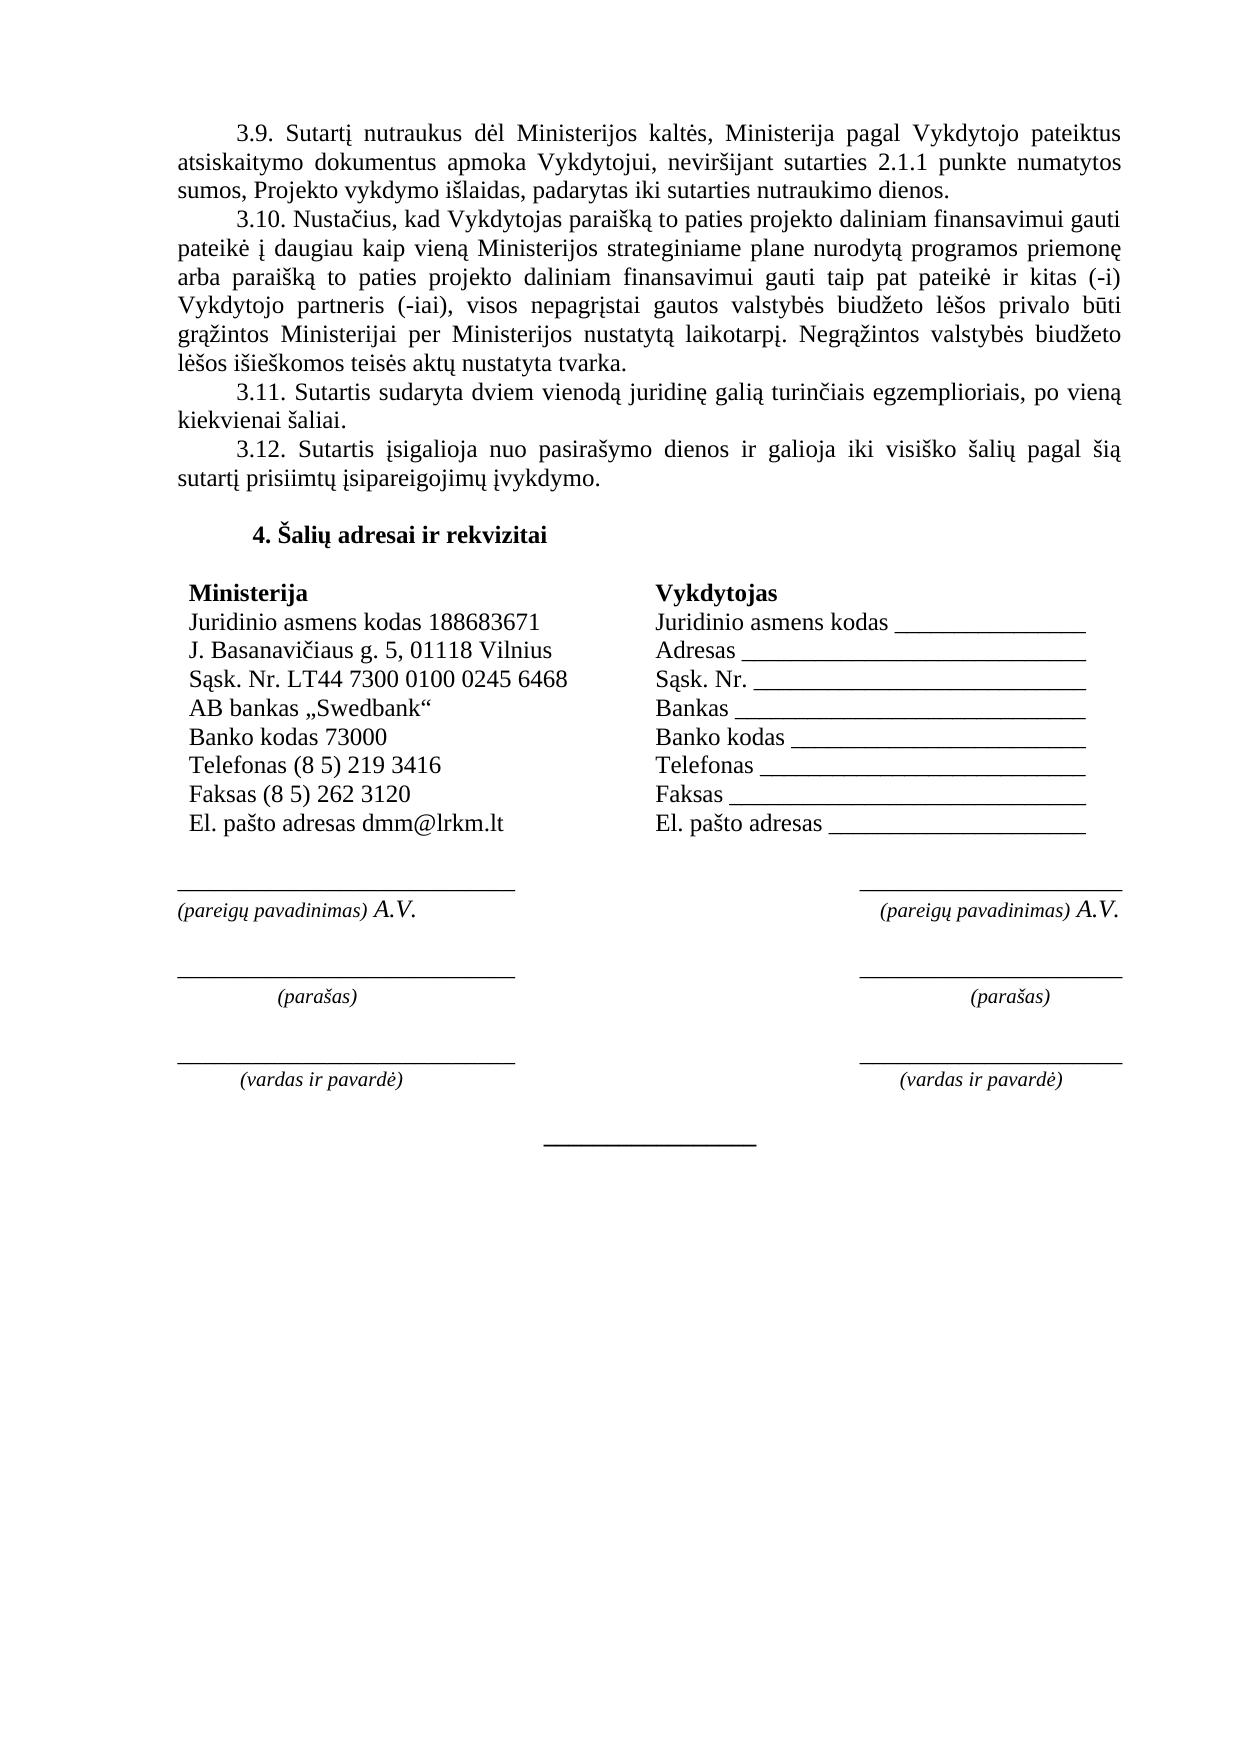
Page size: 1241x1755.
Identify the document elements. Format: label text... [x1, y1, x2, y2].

text ___________________________ _____________________ [177, 952, 1122, 981]
table_cell J. Basanavičiaus g. 5, 01118 Vilnius [177, 636, 644, 664]
table_header Ministerija [177, 578, 644, 607]
table_cell Sąsk. Nr. [644, 664, 1122, 693]
table_cell Faksas (8 5) 262 3120 [177, 779, 644, 808]
text (parašas) (parašas) [177, 981, 1122, 1009]
table_cell Sąsk. Nr. LT44 7300 0100 0245 6468 [177, 664, 644, 693]
table_header Vykdytojas [644, 578, 1122, 607]
text ___________________________ _____________________ [177, 1038, 1122, 1067]
table_cell Bankas [644, 693, 1122, 722]
text 3.12. Sutartis įsigalioja nuo pasirašymo dienos ir galioja iki visiško šalių pagal šią sutartį prisiimtų įsipareigojimų įvykdymo. [177, 434, 1122, 492]
table_cell El. pašto adresas dmm@lrkm.lt [177, 808, 644, 837]
table_cell Telefonas [644, 751, 1122, 779]
text 3.9. Sutartį nutraukus dėl Ministerijos kaltės, Ministerija pagal Vykdytojo pateiktus atsiskaitymo dokumentus apmoka Vykdytojui, neviršijant sutarties 2.1.1 punkte numatytos sumos, Projekto vykdymo išlaidas, padarytas iki sutarties nutraukimo dienos. [177, 118, 1122, 204]
table_cell Juridinio asmens kodas [644, 607, 1122, 636]
table_cell Banko kodas [644, 722, 1122, 751]
table_cell Faksas [644, 779, 1122, 808]
table_cell Banko kodas 73000 [177, 722, 644, 751]
text 4. Šalių adresai ir rekvizitai [252, 521, 1122, 549]
text 3.11. Sutartis sudaryta dviem vienodą juridinę galią turinčiais egzemplioriais, po vieną kiekvienai šaliai. [177, 377, 1122, 434]
text (pareigų pavadinimas) A.V. (pareigų pavadinimas) A.V. [177, 894, 1122, 923]
table_cell Telefonas (8 5) 219 3416 [177, 751, 644, 779]
text _________________ [177, 1120, 1122, 1148]
table_cell Adresas [644, 636, 1122, 664]
table_cell AB bankas „Swedbank“ [177, 693, 644, 722]
text 3.10. Nustačius, kad Vykdytojas paraišką to paties projekto daliniam finansavimui gauti pateikė į daugiau kaip vieną Ministerijos strateginiame plane nurodytą programos priemonę arba paraišką to paties projekto daliniam finansavimui gauti taip pat pateikė ir kitas (-i) Vykdytojo partneris (-iai), visos nepagrįstai gautos valstybės biudžeto lėšos privalo būti grąžintos Ministerijai per Ministerijos nustatytą laikotarpį. Negrąžintos valstybės biudžeto lėšos išieškomos teisės aktų nustatyta tvarka. [177, 204, 1122, 377]
text ___________________________ _____________________ [177, 866, 1122, 894]
table_cell El. pašto adresas [644, 808, 1122, 837]
text (vardas ir pavardė) (vardas ir pavardė) [240, 1067, 1122, 1091]
table_cell Juridinio asmens kodas 188683671 [177, 607, 644, 636]
